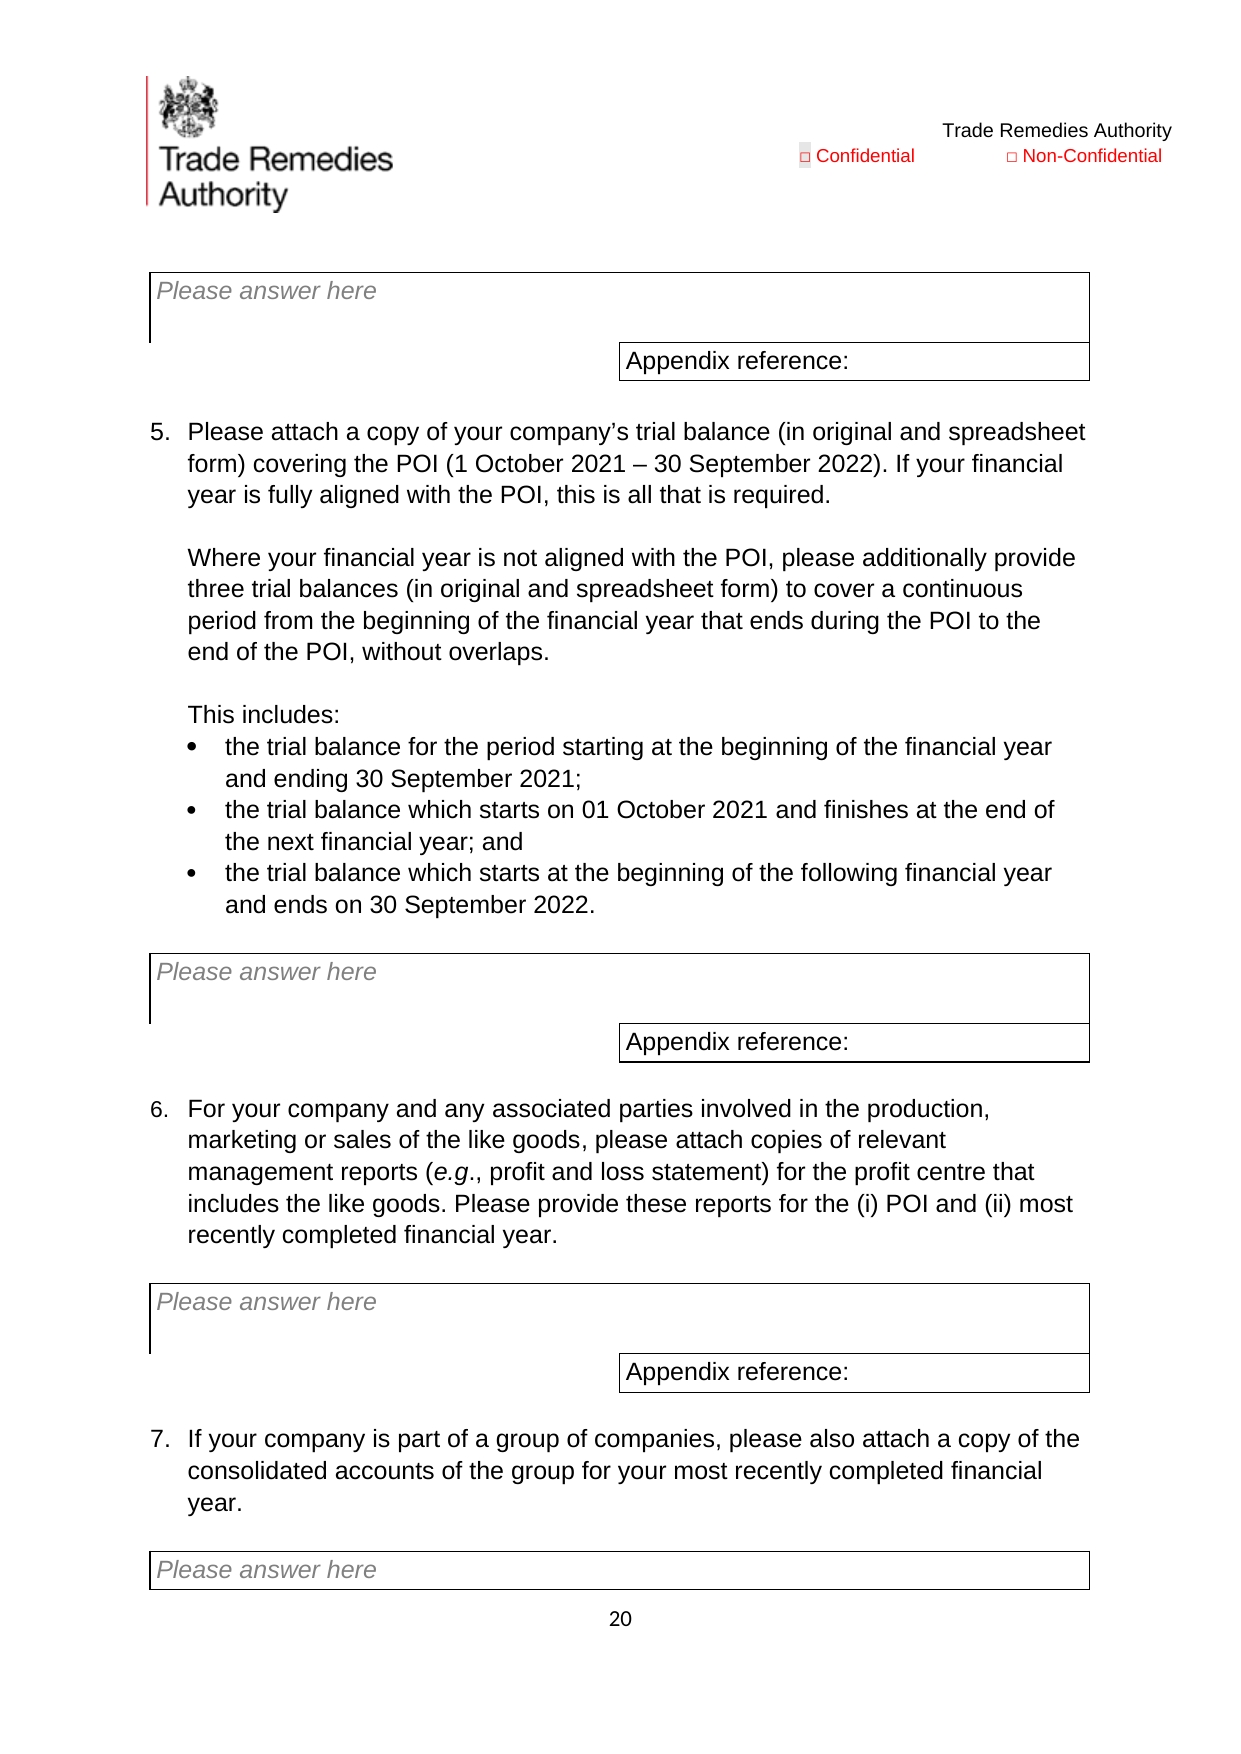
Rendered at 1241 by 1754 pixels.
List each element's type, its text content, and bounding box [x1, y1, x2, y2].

list If your company is part of a group of companies, please also attach a copy of the consolidated accounts of the group for your most recently completed financial year. [150, 1424, 1090, 1516]
list the trial balance which starts at the beginning of the following financial year and ends on 30 September 2022. [187, 858, 1090, 918]
list Where your financial year is not aligned with the POI, please additionally provide three trial balances (in original and spreadsheet form) to cover a continuous period from the beginning of the financial year that ends during the POI to the end of the POI, without overlaps. [187, 542, 1090, 666]
table_header Please answer here [151, 273, 1089, 342]
table_cell [150, 1354, 619, 1392]
list This includes: [187, 700, 1090, 729]
table_cell [150, 1024, 619, 1061]
table_header Please answer here [151, 1284, 1089, 1353]
table_header Please answer here [151, 1552, 1089, 1589]
table_cell [150, 343, 619, 380]
table_cell Appendix reference: [620, 1354, 1089, 1392]
list Please attach a copy of your company’s trial balance (in original and spreadsheet form) covering the POI (1 October 2021 – 30 September 2022). If your financial year is fully aligned with the POI, this is all that is required. [150, 417, 1090, 509]
list the trial balance which starts on 01 October 2021 and finishes at the end of the next financial year; and [187, 795, 1090, 855]
table_cell Appendix reference: [620, 343, 1089, 380]
list the trial balance for the period starting at the beginning of the financial year and ending 30 September 2021; [187, 732, 1090, 792]
table_header Please answer here [151, 954, 1089, 1023]
list For your company and any associated parties involved in the production, marketing or sales of the like goods, please attach copies of relevant management reports (e.g., profit and loss statement) for the profit centre that includes the like goods. Please provide these reports for the (i) POI and (ii) most recently completed financial year. [150, 1094, 1090, 1249]
table_cell Appendix reference: [620, 1024, 1089, 1061]
